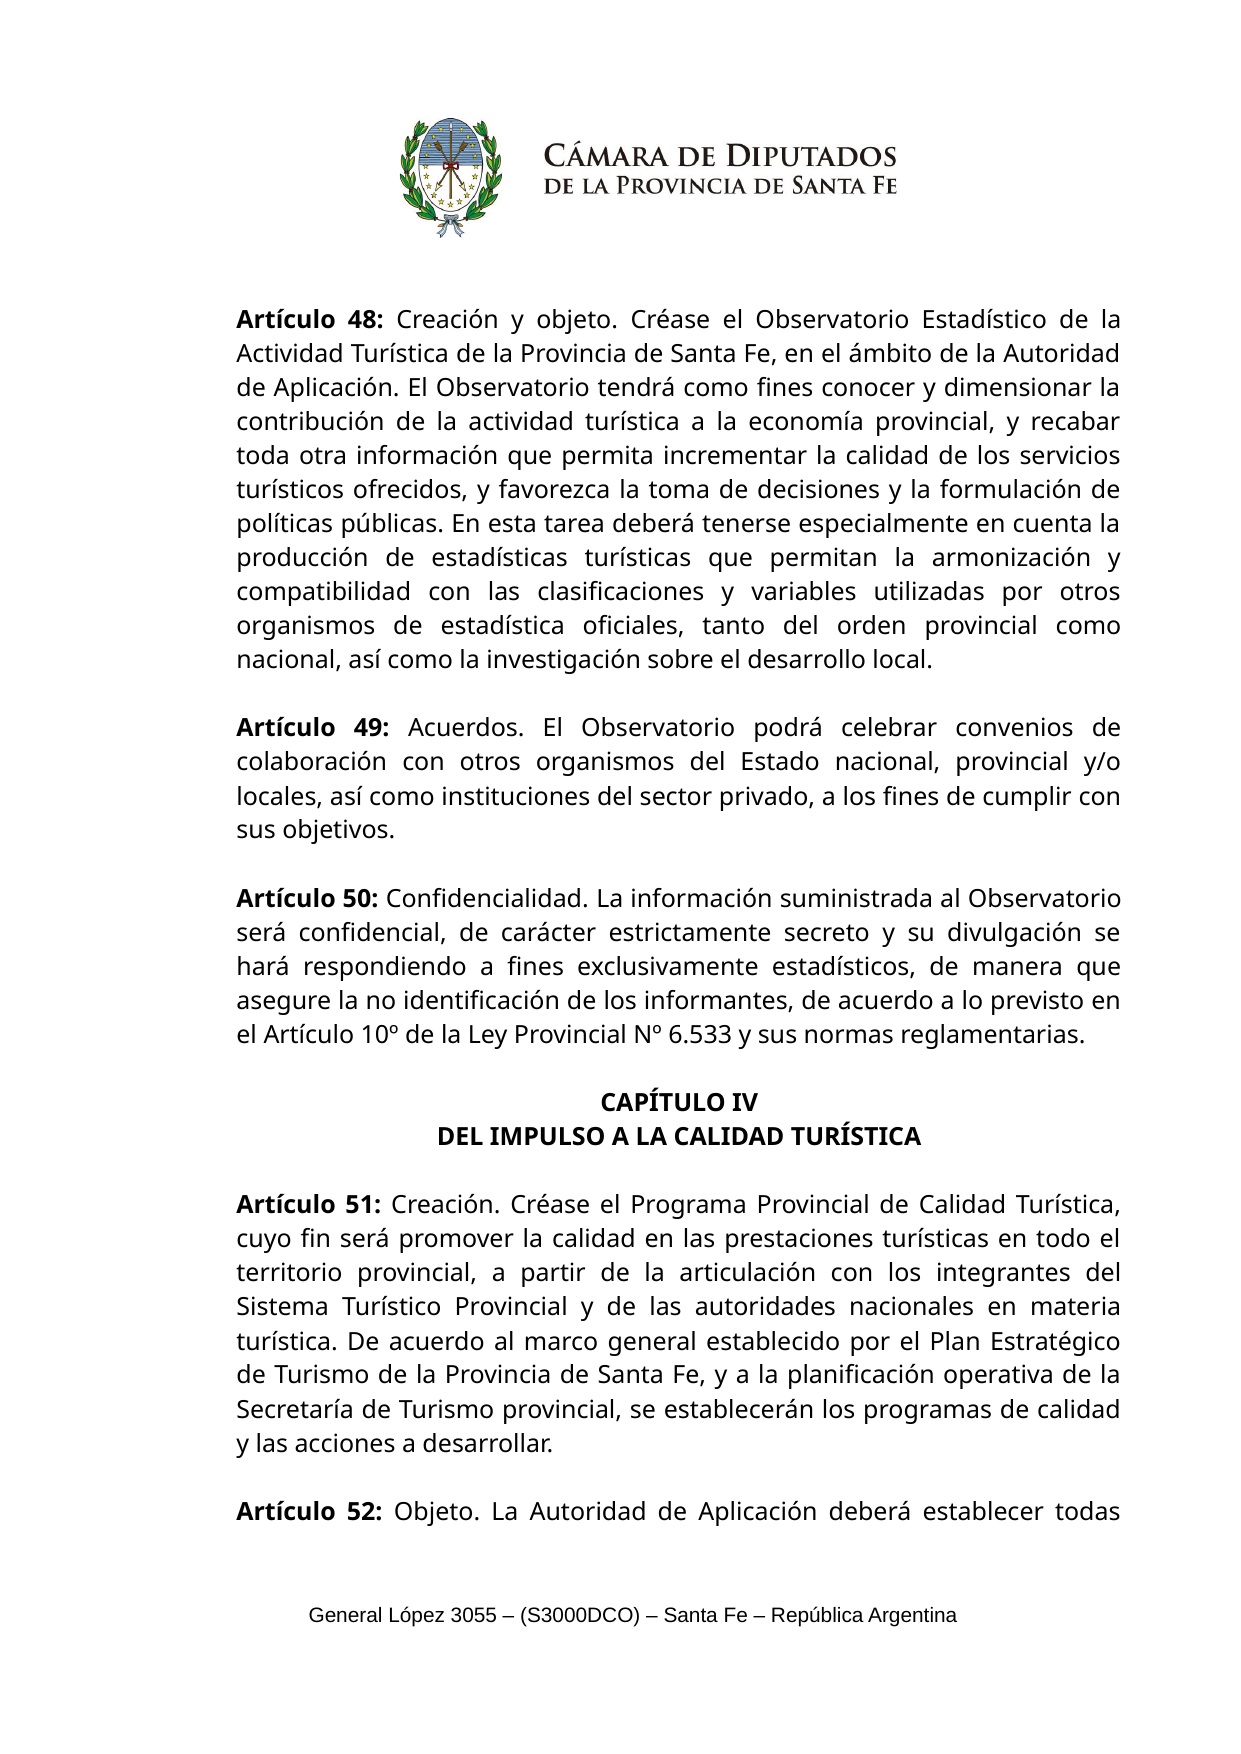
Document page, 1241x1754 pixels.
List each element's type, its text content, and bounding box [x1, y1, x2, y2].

text DEL IMPULSO A LA CALIDAD TURÍSTICA [236, 1119, 1122, 1153]
text Artículo 52: Objeto. La Autoridad de Aplicación deberá establecer todas [236, 1493, 1122, 1527]
picture [399, 118, 897, 242]
text Artículo 48: Creación y objeto. Créase el Observatorio Estadístico de la Actividad Turística de la Provincia de Santa Fe, en el ámbito de la Autoridad de Aplicación. El Observatorio tendrá como fines conocer y dimensionar la contribución de la actividad turística a la economía provincial, y recabar toda otra información que permita incrementar la calidad de los servicios turísticos ofrecidos, y favorezca la toma de decisiones y la formulación de políticas públicas. En esta tarea deberá tenerse especialmente en cuenta la producción de estadísticas turísticas que permitan la armonización y compatibilidad con las clasificaciones y variables utilizadas por otros organismos de estadística oficiales, tanto del orden provincial como nacional, así como la investigación sobre el desarrollo local. [236, 301, 1122, 676]
text Artículo 51: Creación. Créase el Programa Provincial de Calidad Turística, cuyo fin será promover la calidad en las prestaciones turísticas en todo el territorio provincial, a partir de la articulación con los integrantes del Sistema Turístico Provincial y de las autoridades nacionales en materia turística. De acuerdo al marco general establecido por el Plan Estratégico de Turismo de la Provincia de Santa Fe, y a la planificación operativa de la Secretaría de Turismo provincial, se establecerán los programas de calidad y las acciones a desarrollar. [236, 1187, 1122, 1459]
text Artículo 50: Confidencialidad. La información suministrada al Observatorio será confidencial, de carácter estrictamente secreto y su divulgación se hará respondiendo a fines exclusivamente estadísticos, de manera que asegure la no identificación de los informantes, de acuerdo a lo previsto en el Artículo 10º de la Ley Provincial Nº 6.533 y sus normas reglamentarias. [236, 880, 1122, 1051]
text CAPÍTULO IV [236, 1085, 1122, 1119]
text Artículo 49: Acuerdos. El Observatorio podrá celebrar convenios de colaboración con otros organismos del Estado nacional, provincial y/o locales, así como instituciones del sector privado, a los fines de cumplir con sus objetivos. [236, 710, 1122, 846]
